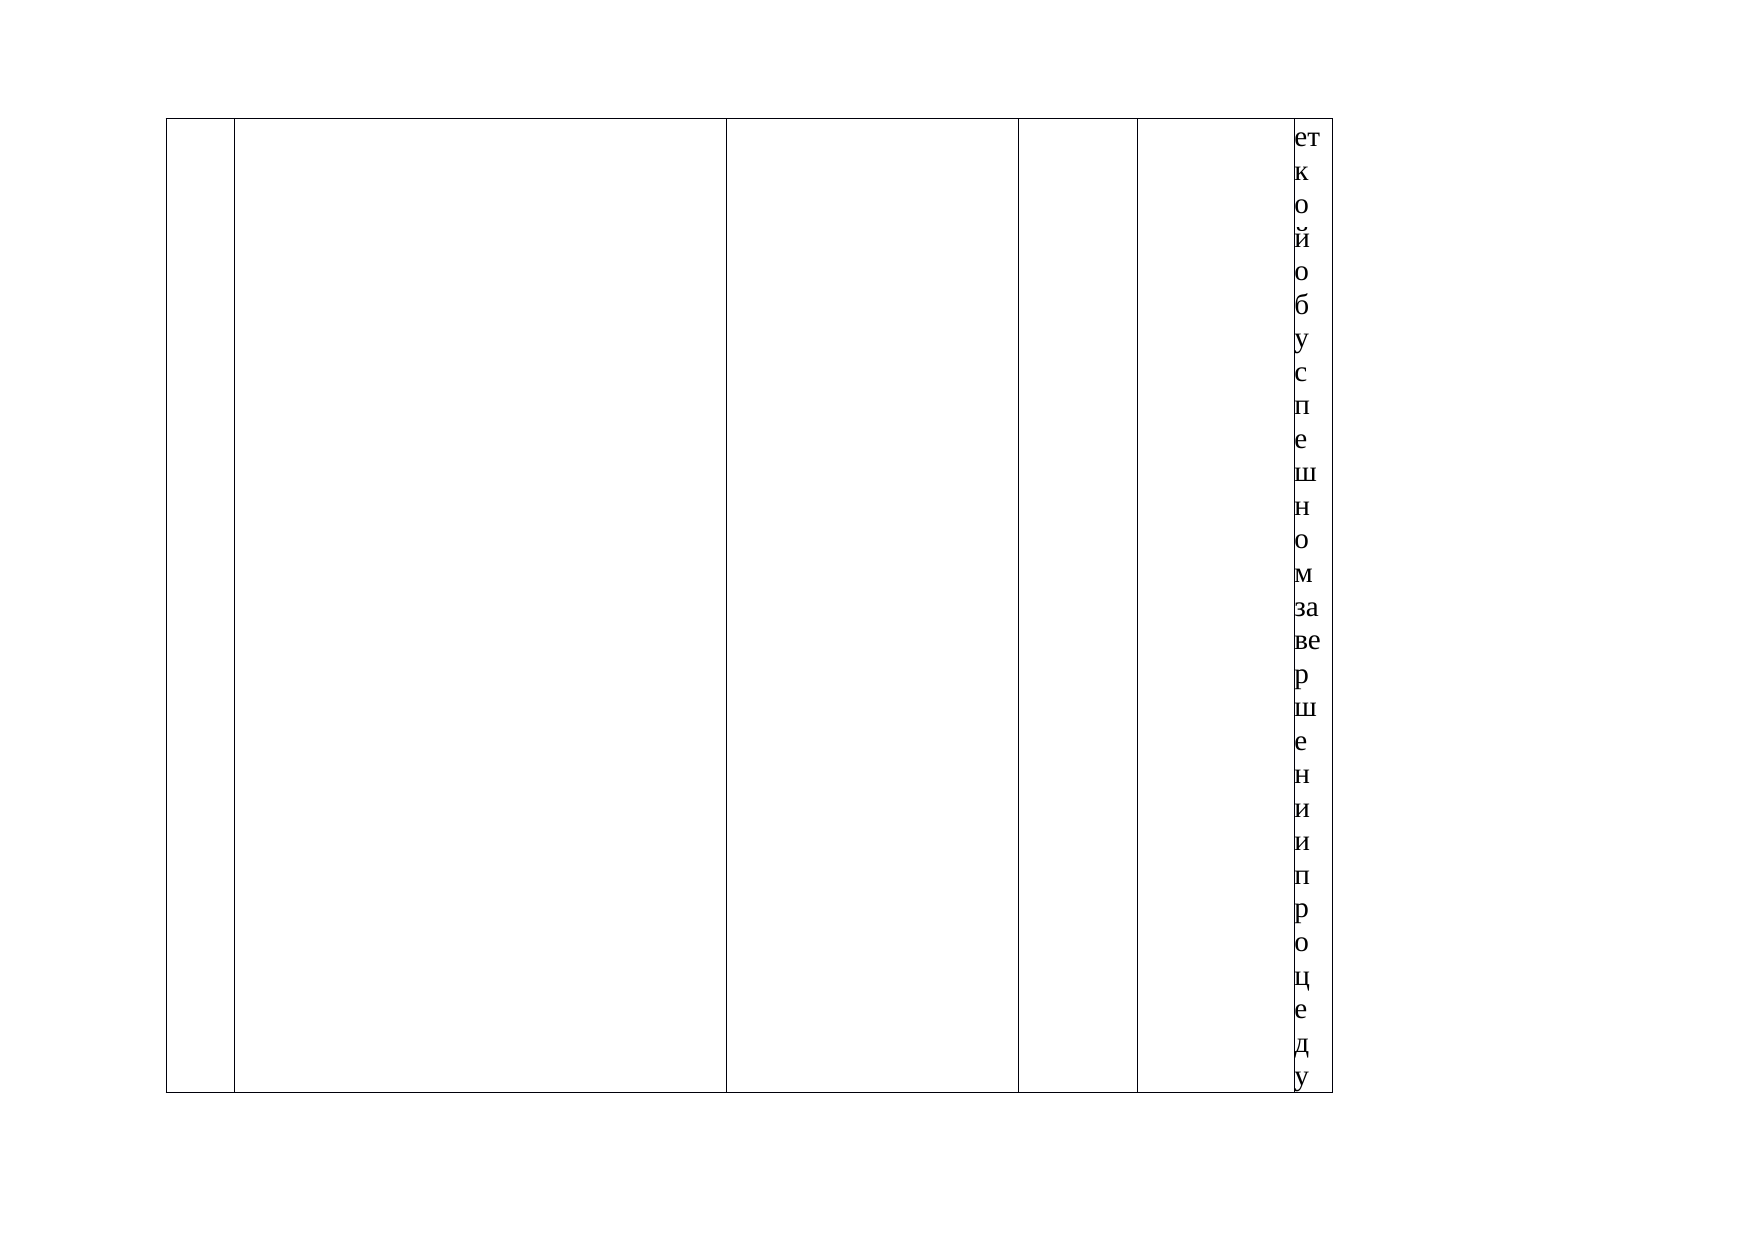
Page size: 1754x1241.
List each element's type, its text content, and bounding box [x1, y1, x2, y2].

table_cell [167, 119, 234, 1092]
table_cell [1138, 119, 1294, 1092]
table_cell [727, 119, 1018, 1092]
table_cell [1019, 119, 1137, 1092]
table_cell [235, 119, 726, 1092]
table_cell Документ, заверенный ЭЦП заявителя Документ с отметкой об успешном завершении процедуры аутентификации заявителя [1295, 119, 1332, 1092]
